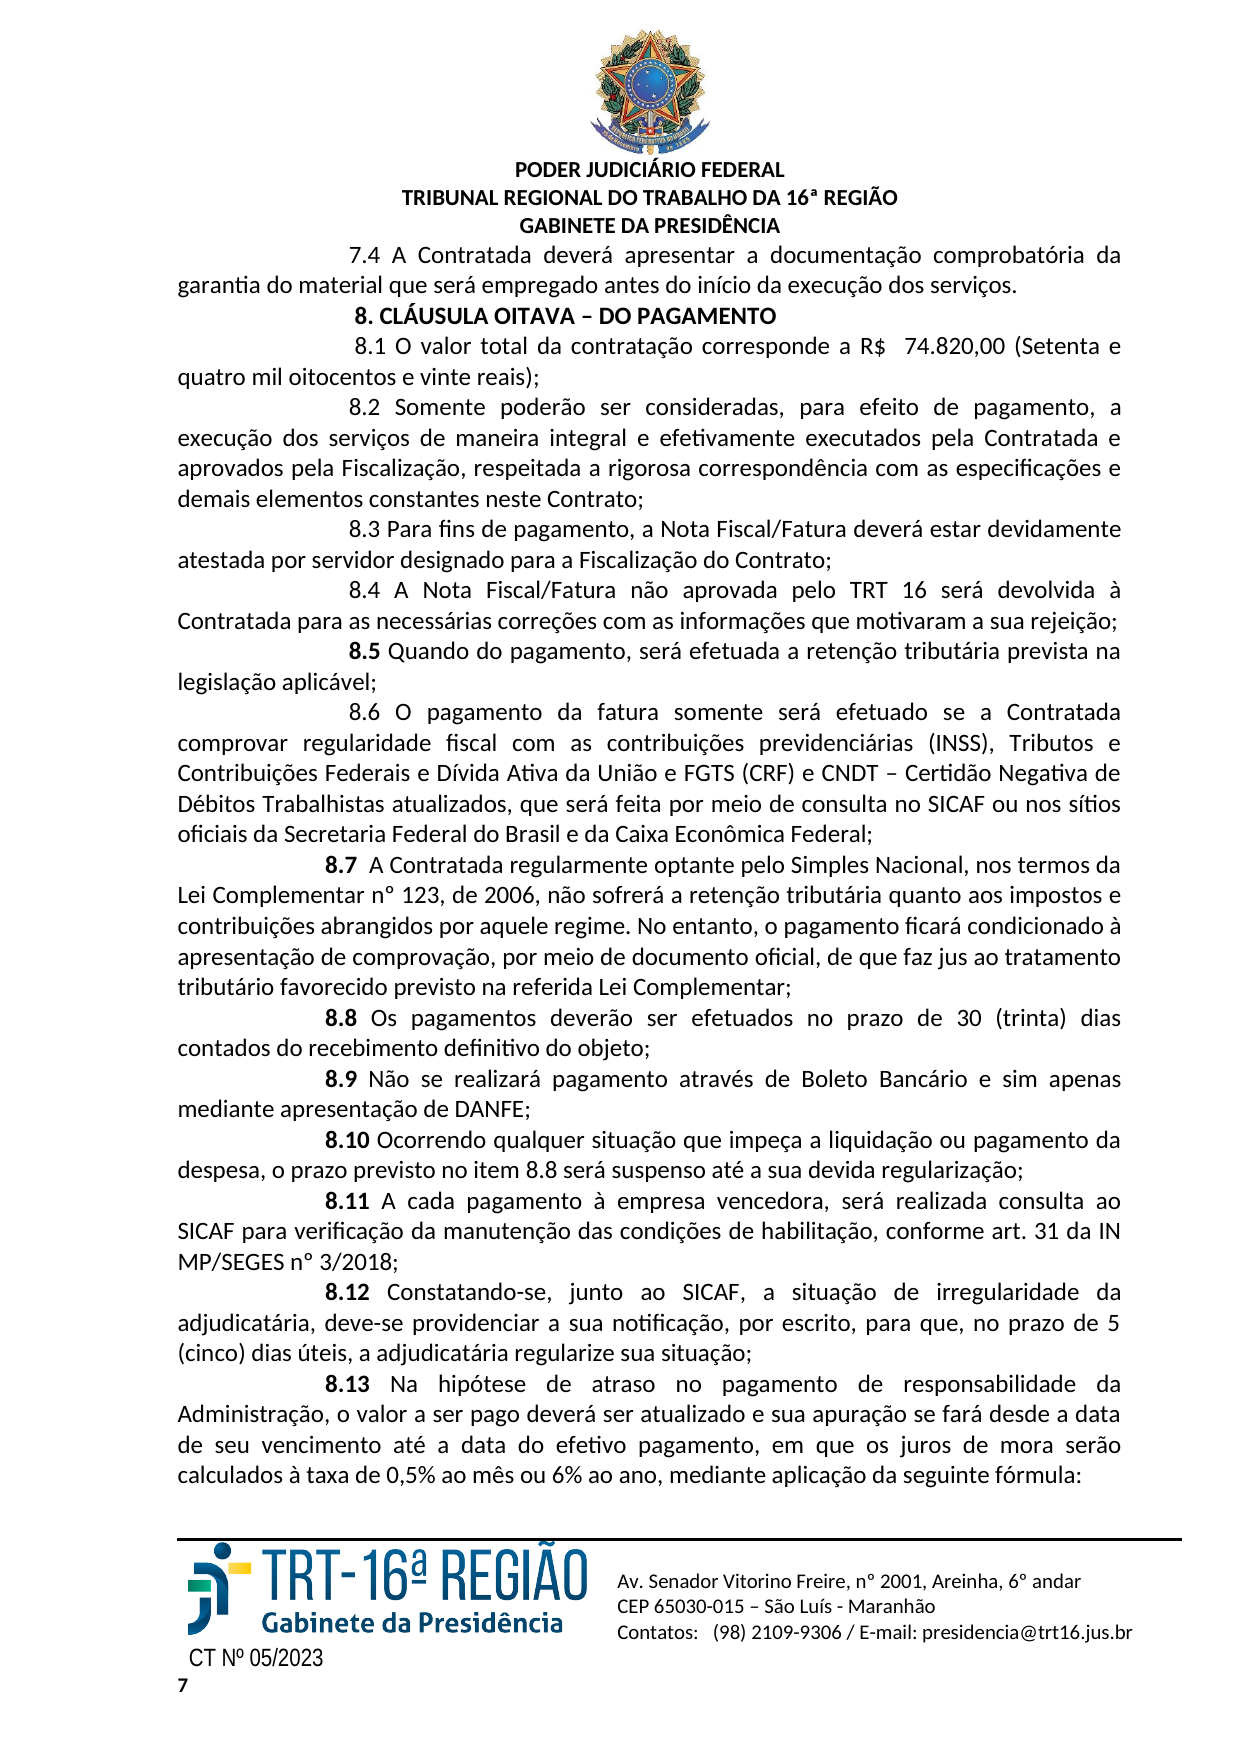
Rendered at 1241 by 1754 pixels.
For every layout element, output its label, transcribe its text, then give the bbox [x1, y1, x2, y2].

text 8.1 O valor total da contratação corresponde a R$ 74.820,00 (Setenta e quatro mil oitocentos e vinte reais); [177, 330, 1122, 391]
list 7.4 A Contratada deverá apresentar a documentação comprobatória da garantia do material que será empregado antes do início da execução dos serviços. [177, 239, 1122, 300]
list 8.13 Na hipótese de atraso no pagamento de responsabilidade da Administração, o valor a ser pago deverá ser atualizado e sua apuração se fará desde a data de seu vencimento até a data do efetivo pagamento, em que os juros de mora serão calculados à taxa de 0,5% ao mês ou 6% ao ano, mediante aplicação da seguinte fórmula: [177, 1368, 1122, 1490]
text 8.4 A Nota Fiscal/Fatura não aprovada pelo TRT 16 será devolvida à Contratada para as necessárias correções com as informações que motivaram a sua rejeição; [177, 574, 1122, 636]
text 8.6 O pagamento da fatura somente será efetuado se a Contratada comprovar regularidade fiscal com as contribuições previdenciárias (INSS), Tributos e Contribuições Federais e Dívida Ativa da União e FGTS (CRF) e CNDT – Certidão Negativa de Débitos Trabalhistas atualizados, que será feita por meio de consulta no SICAF ou nos sítios oficiais da Secretaria Federal do Brasil e da Caixa Econômica Federal; [177, 697, 1122, 849]
list 8.12 Constatando-se, junto ao SICAF, a situação de irregularidade da adjudicatária, deve-se providenciar a sua notificação, por escrito, para que, no prazo de 5 (cinco) dias úteis, a adjudicatária regularize sua situação; [177, 1276, 1122, 1368]
list 8.9 Não se realizará pagamento através de Boleto Bancário e sim apenas mediante apresentação de DANFE; [177, 1063, 1122, 1124]
picture [590, 29, 710, 155]
text 8.3 Para fins de pagamento, a Nota Fiscal/Fatura deverá estar devidamente atestada por servidor designado para a Fiscalização do Contrato; [177, 513, 1122, 574]
text 8. CLÁUSULA OITAVA – DO PAGAMENTO [177, 300, 1122, 330]
list 8.7 A Contratada regularmente optante pelo Simples Nacional, nos termos da Lei Complementar nº 123, de 2006, não sofrerá a retenção tributária quanto aos impostos e contribuições abrangidos por aquele regime. No entanto, o pagamento ficará condicionado à apresentação de comprovação, por meio de documento oficial, de que faz jus ao tratamento tributário favorecido previsto na referida Lei Complementar; [177, 849, 1122, 1002]
list 8.11 A cada pagamento à empresa vencedora, será realizada consulta ao SICAF para verificação da manutenção das condições de habilitação, conforme art. 31 da IN MP/SEGES nº 3/2018; [177, 1185, 1122, 1276]
picture [188, 1541, 587, 1635]
list 8.10 Ocorrendo qualquer situação que impeça a liquidação ou pagamento da despesa, o prazo previsto no item 8.8 será suspenso até a sua devida regularização; [177, 1124, 1122, 1185]
text 8.2 Somente poderão ser consideradas, para efeito de pagamento, a execução dos serviços de maneira integral e efetivamente executados pela Contratada e aprovados pela Fiscalização, respeitada a rigorosa correspondência com as especificações e demais elementos constantes neste Contrato; [177, 391, 1122, 513]
text 8.5 Quando do pagamento, será efetuada a retenção tributária prevista na legislação aplicável; [177, 636, 1122, 697]
list 8.8 Os pagamentos deverão ser efetuados no prazo de 30 (trinta) dias contados do recebimento definitivo do objeto; [177, 1002, 1122, 1063]
